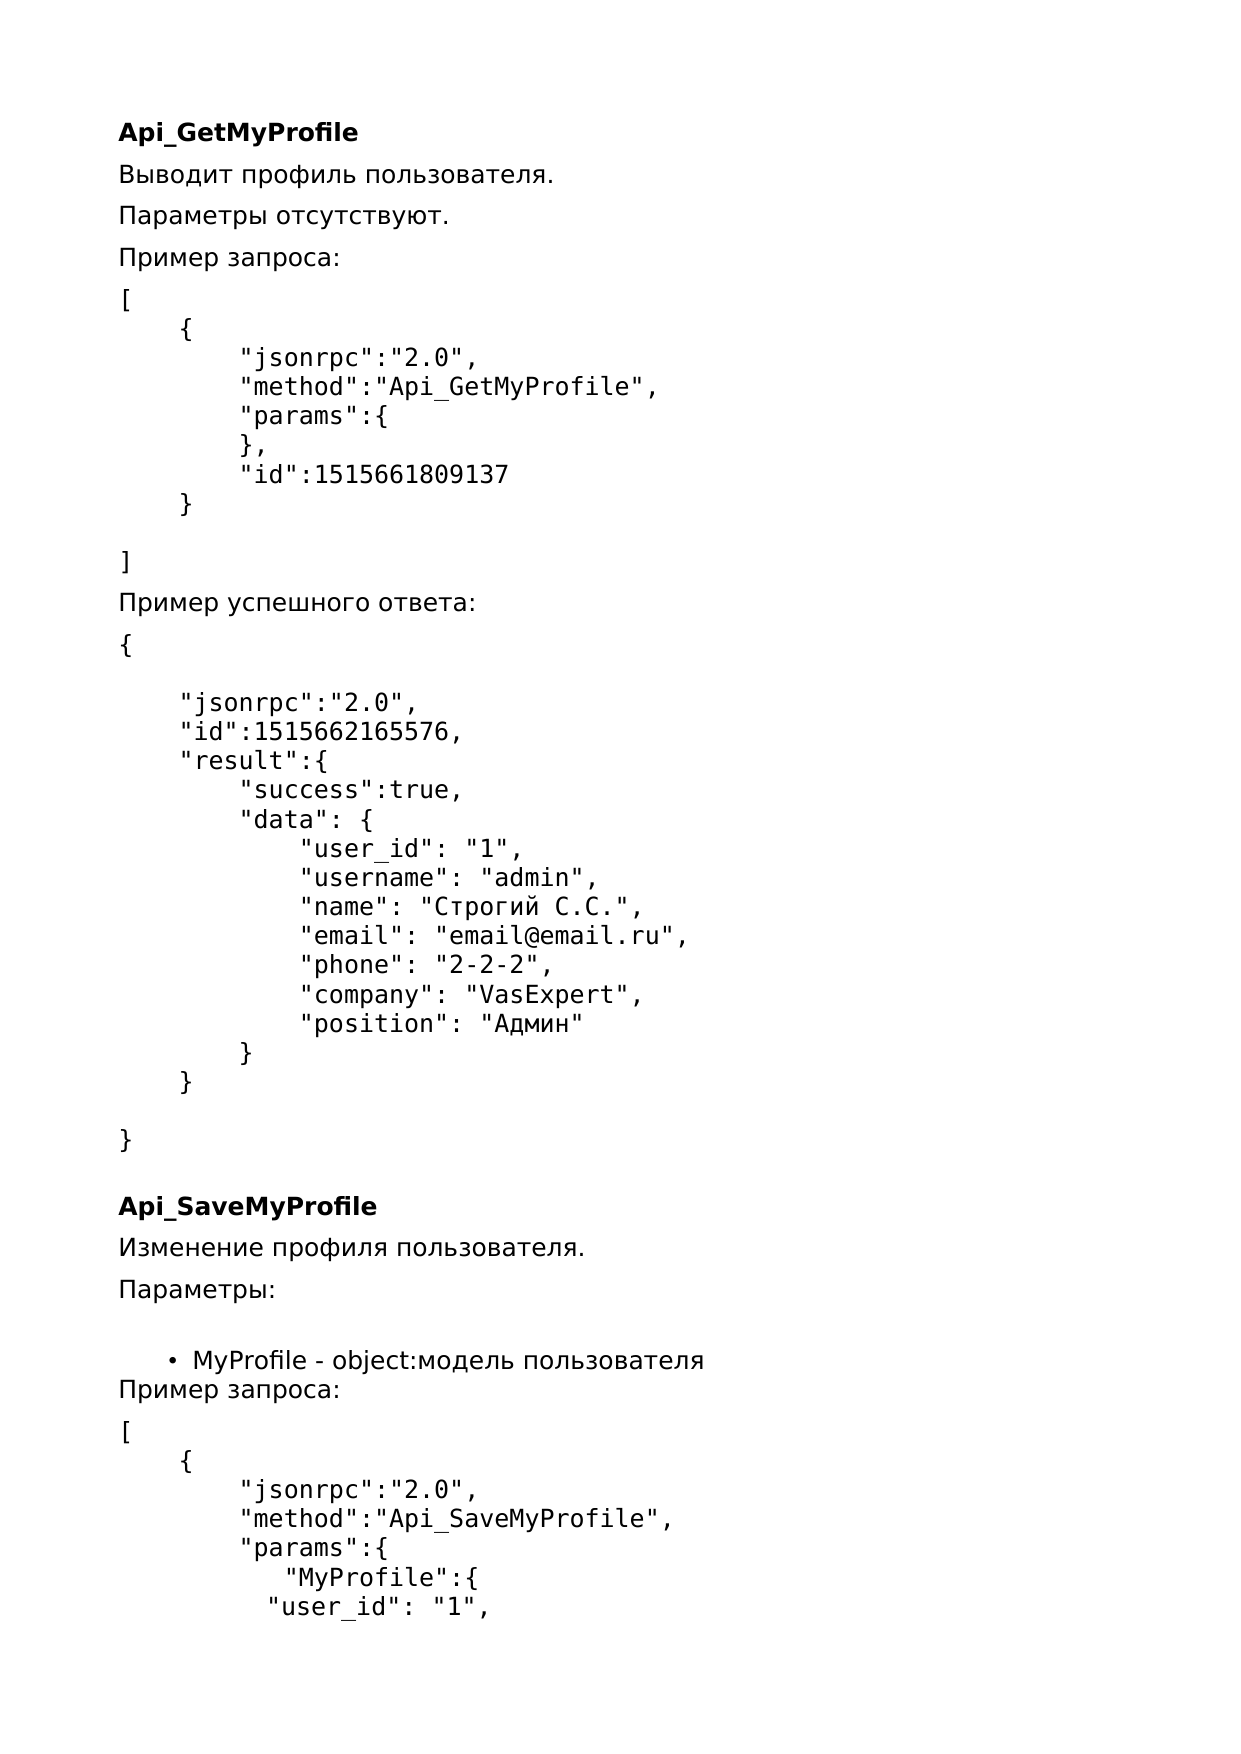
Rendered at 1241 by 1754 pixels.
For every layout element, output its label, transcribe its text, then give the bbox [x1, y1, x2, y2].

subtitle Api_GetMyProfile [118, 118, 1122, 147]
text Пример успешного ответа: [118, 588, 1122, 617]
text Пример запроса: [118, 243, 1122, 272]
text Параметры отсутствуют. [118, 201, 1122, 231]
text [ { "jsonrpc":"2.0", "method":"Api_GetMyProfile", "params":{ }, "id":1515661809137 } ] [118, 285, 1122, 576]
subtitle Api_SaveMyProfile [118, 1192, 1122, 1221]
text { "jsonrpc":"2.0", "id":1515662165576, "result":{ "success":true, "data": { "user_id": "1", "username": "admin", "name": "Строгий С.С.", "email": "email@email.ru", "phone": "2-2-2", "company": "VasExpert", "position": "Админ" } } } [118, 630, 1122, 1155]
text Пример запроса: [118, 1375, 1122, 1404]
text Выводит профиль пользователя. [118, 160, 1122, 189]
text Изменение профиля пользователя. [118, 1233, 1122, 1262]
text Параметры: [118, 1275, 1122, 1304]
list MyProfile - object:модель пользователя [177, 1346, 1122, 1375]
text [ { "jsonrpc":"2.0", "method":"Api_SaveMyProfile", "params":{ "MyProfile":{ "user_id": "1", [118, 1417, 1122, 1621]
